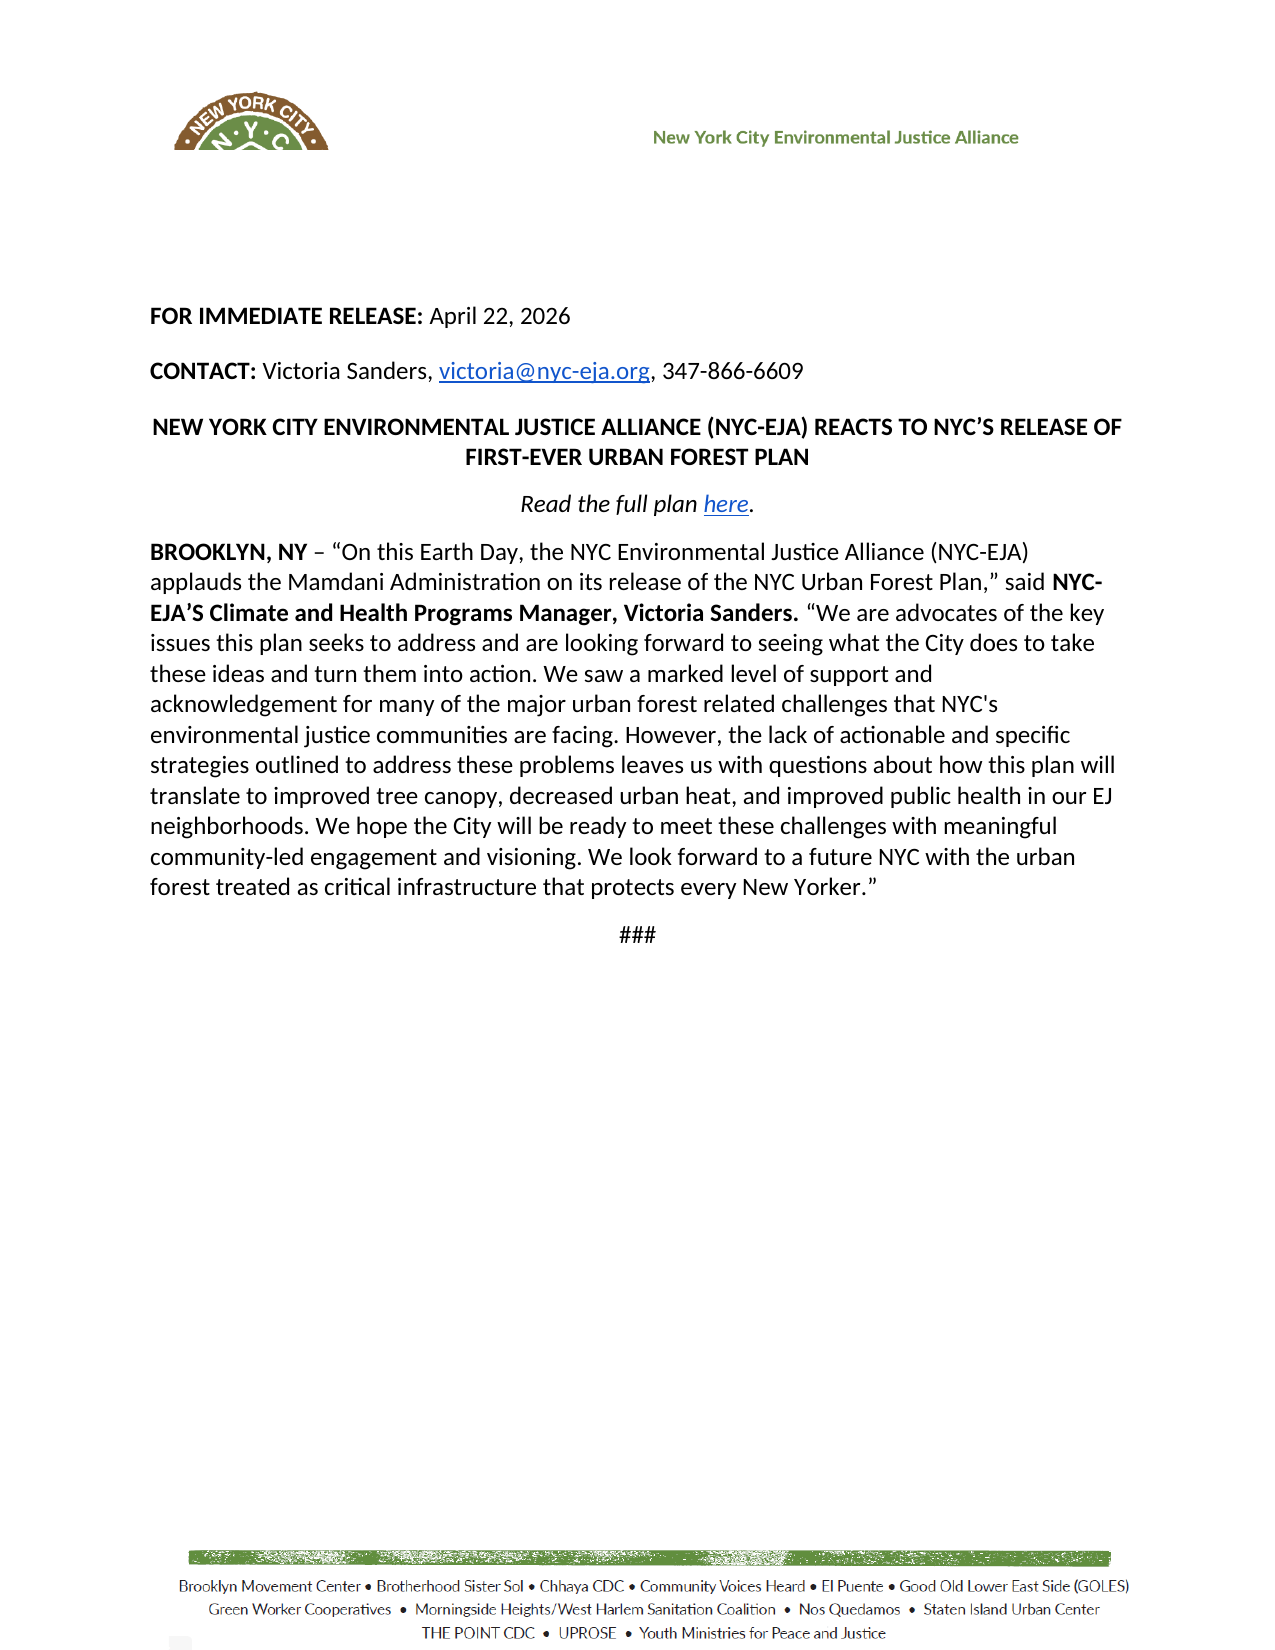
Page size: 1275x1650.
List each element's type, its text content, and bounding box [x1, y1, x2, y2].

text Read the full plan here. [150, 489, 1125, 519]
text FOR IMMEDIATE RELEASE: April 22, 2026 [150, 300, 1125, 330]
picture [168, 1539, 1144, 1650]
text ### [150, 919, 1125, 949]
text NEW YORK CITY ENVIRONMENTAL JUSTICE ALLIANCE (NYC-EJA) REACTS TO NYC’S RELEASE OF FIRST-EVER URBAN FOREST PLAN [150, 411, 1125, 472]
text CONTACT: Victoria Sanders, victoria@nyc-eja.org, 347-866-6609 [150, 355, 1125, 386]
picture [168, 54, 1144, 63]
text BROOKLYN, NY – “On this Earth Day, the NYC Environmental Justice Alliance (NYC-EJA) applauds the Mamdani Administration on its release of the NYC Urban Forest Plan,” said NYC-EJA’S Climate and Health Programs Manager, Victoria Sanders. “We are advocates of the key issues this plan seeks to address and are looking forward to seeing what the City does to take these ideas and turn them into action. We saw a marked level of support and acknowledgement for many of the major urban forest related challenges that NYC's environmental justice communities are facing. However, the lack of actionable and specific strategies outlined to address these problems leaves us with questions about how this plan will translate to improved tree canopy, decreased urban heat, and improved public health in our EJ neighborhoods. We hope the City will be ready to meet these challenges with meaningful community-led engagement and visioning. We look forward to a future NYC with the urban forest treated as critical infrastructure that protects every New Yorker.” [150, 536, 1125, 902]
